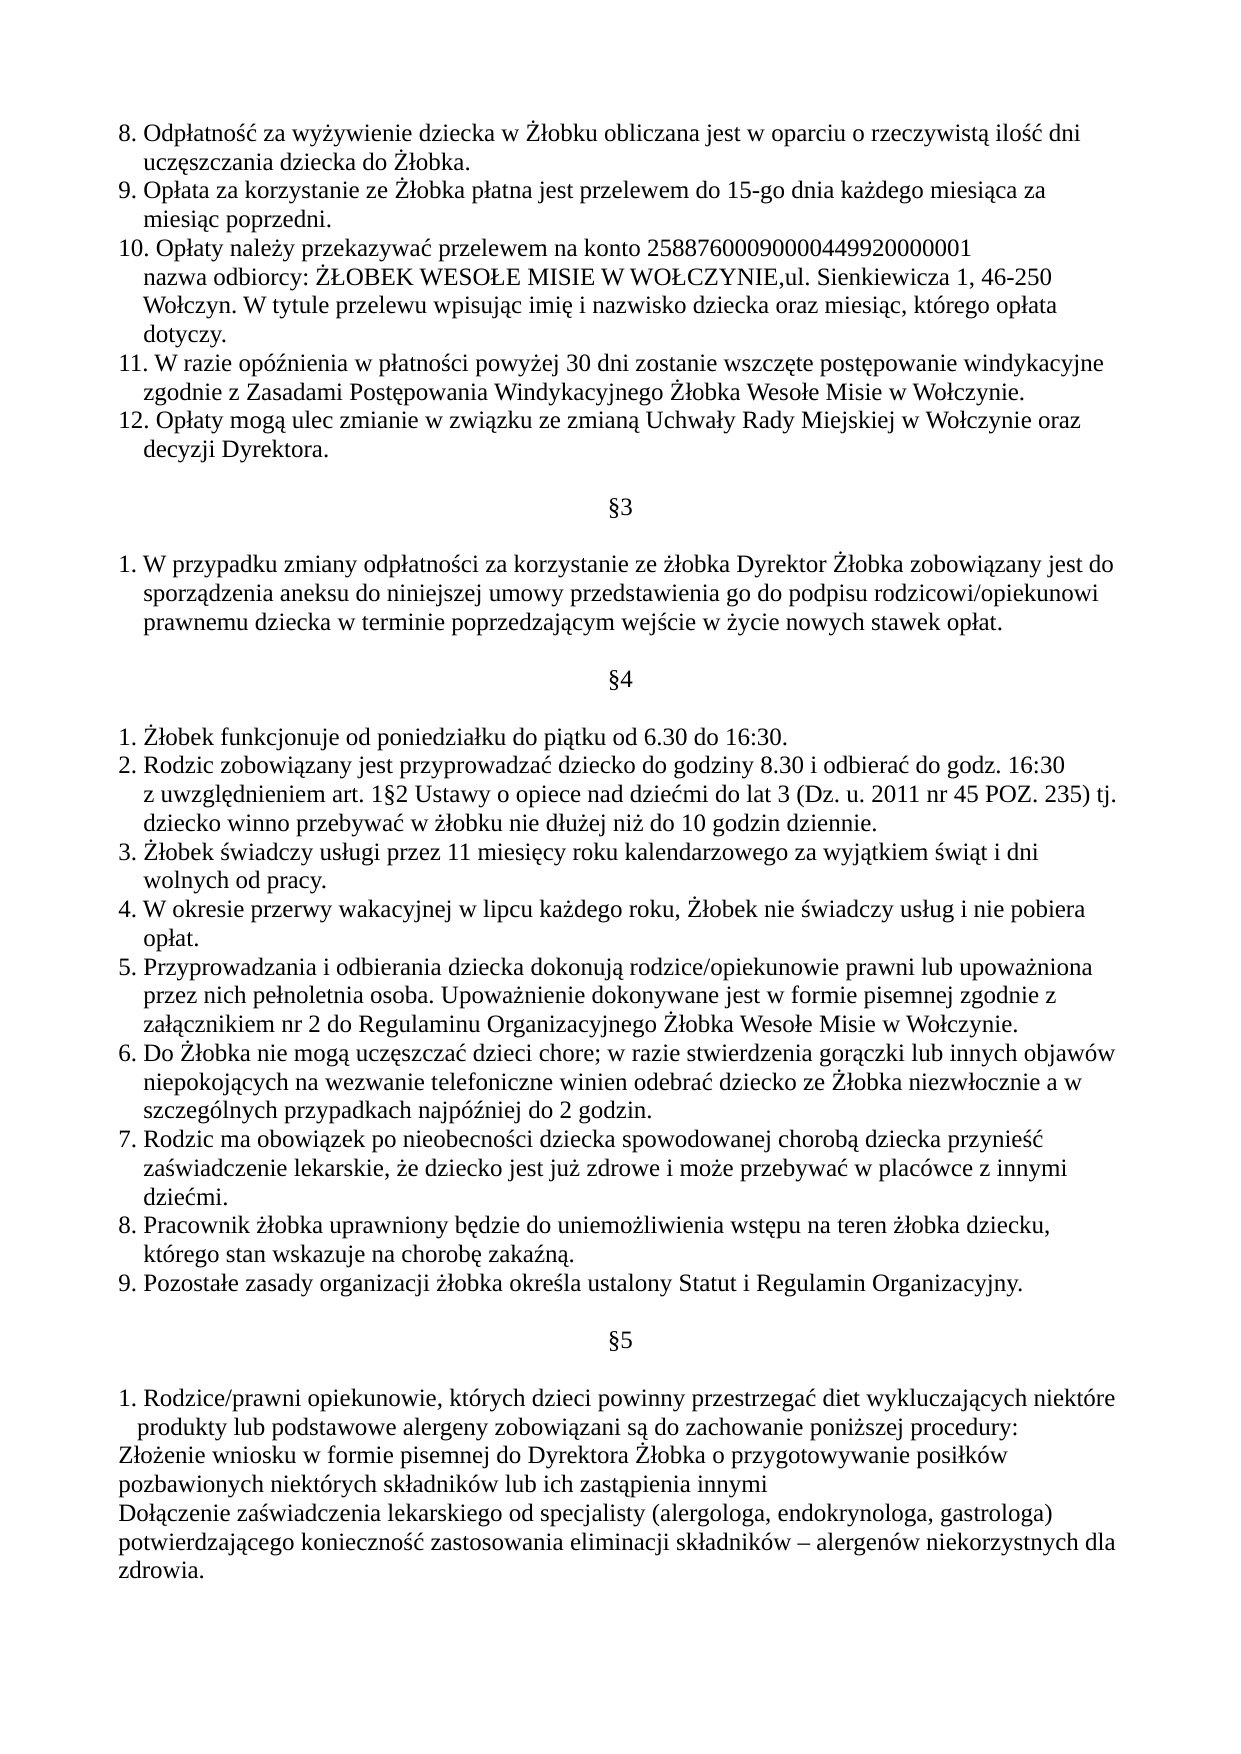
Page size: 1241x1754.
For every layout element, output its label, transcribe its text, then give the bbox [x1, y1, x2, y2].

text miesiąc poprzedni. [118, 204, 1122, 233]
text 8. Odpłatność za wyżywienie dziecka w Żłobku obliczana jest w oparciu o rzeczywistą ilość dni [118, 118, 1122, 147]
text dotyczy. [118, 319, 1122, 348]
text dziecko winno przebywać w żłobku nie dłużej niż do 10 godzin dziennie. [118, 808, 1122, 837]
text nazwa odbiorcy: ŻŁOBEK WESOŁE MISIE W WOŁCZYNIE,ul. Sienkiewicza 1, 46-250 [118, 262, 1122, 291]
text szczególnych przypadkach najpóźniej do 2 godzin. [118, 1096, 1122, 1124]
text prawnemu dziecka w terminie poprzedzającym wejście w życie nowych stawek opłat. [118, 607, 1122, 636]
text zgodnie z Zasadami Postępowania Windykacyjnego Żłobka Wesołe Misie w Wołczynie. [118, 377, 1122, 406]
text 9. Opłata za korzystanie ze Żłobka płatna jest przelewem do 15-go dnia każdego miesiąca za [118, 176, 1122, 204]
text decyzji Dyrektora. [118, 434, 1122, 463]
text Wołczyn. W tytule przelewu wpisując imię i nazwisko dziecka oraz miesiąc, którego opłata [118, 291, 1122, 319]
text opłat. [118, 923, 1122, 952]
text §5 [118, 1326, 1122, 1354]
text zaświadczenie lekarskie, że dziecko jest już zdrowe i może przebywać w placówce z innymi [118, 1153, 1122, 1182]
text sporządzenia aneksu do niniejszej umowy przedstawienia go do podpisu rodzicowi/opiekunowi [118, 578, 1122, 607]
text z uwzględnieniem art. 1§2 Ustawy o opiece nad dziećmi do lat 3 (Dz. u. 2011 nr 45 POZ. 235) tj. [118, 779, 1122, 808]
text §4 [118, 664, 1122, 693]
text wolnych od pracy. [118, 866, 1122, 894]
text 12. Opłaty mogą ulec zmianie w związku ze zmianą Uchwały Rady Miejskiej w Wołczynie oraz [118, 406, 1122, 434]
text 4. W okresie przerwy wakacyjnej w lipcu każdego roku, Żłobek nie świadczy usług i nie pobiera [118, 894, 1122, 923]
text produkty lub podstawowe alergeny zobowiązani są do zachowanie poniższej procedury: [118, 1412, 1122, 1441]
list Złożenie wniosku w formie pisemnej do Dyrektora Żłobka o przygotowywanie posiłków pozbawionych niektórych składników lub ich zastąpienia innymi [118, 1441, 1122, 1498]
text 7. Rodzic ma obowiązek po nieobecności dziecka spowodowanej chorobą dziecka przynieść [118, 1124, 1122, 1153]
text 1. Żłobek funkcjonuje od poniedziałku do piątku od 6.30 do 16:30. [118, 722, 1122, 751]
text 9. Pozostałe zasady organizacji żłobka określa ustalony Statut i Regulamin Organizacyjny. [118, 1268, 1122, 1297]
text uczęszczania dziecka do Żłobka. [118, 147, 1122, 176]
text przez nich pełnoletnia osoba. Upoważnienie dokonywane jest w formie pisemnej zgodnie z [118, 981, 1122, 1009]
list Dołączenie zaświadczenia lekarskiego od specjalisty (alergologa, endokrynologa, gastrologa) potwierdzającego konieczność zastosowania eliminacji składników – alergenów niekorzystnych dla zdrowia. [118, 1498, 1122, 1584]
text niepokojących na wezwanie telefoniczne winien odebrać dziecko ze Żłobka niezwłocznie a w [118, 1067, 1122, 1096]
text 6. Do Żłobka nie mogą uczęszczać dzieci chore; w razie stwierdzenia gorączki lub innych objawów [118, 1038, 1122, 1067]
text załącznikiem nr 2 do Regulaminu Organizacyjnego Żłobka Wesołe Misie w Wołczynie. [118, 1009, 1122, 1038]
text którego stan wskazuje na chorobę zakaźną. [118, 1239, 1122, 1268]
text 2. Rodzic zobowiązany jest przyprowadzać dziecko do godziny 8.30 i odbierać do godz. 16:30 [118, 751, 1122, 779]
text 5. Przyprowadzania i odbierania dziecka dokonują rodzice/opiekunowie prawni lub upoważniona [118, 952, 1122, 981]
text 1. Rodzice/prawni opiekunowie, których dzieci powinny przestrzegać diet wykluczających niektóre [118, 1383, 1122, 1412]
text §3 [118, 492, 1122, 521]
text dziećmi. [118, 1182, 1122, 1211]
text 11. W razie opóźnienia w płatności powyżej 30 dni zostanie wszczęte postępowanie windykacyjne [118, 348, 1122, 377]
text 10. Opłaty należy przekazywać przelewem na konto 25887600090000449920000001 [118, 233, 1122, 262]
text 1. W przypadku zmiany odpłatności za korzystanie ze żłobka Dyrektor Żłobka zobowiązany jest do [118, 549, 1122, 578]
text 3. Żłobek świadczy usługi przez 11 miesięcy roku kalendarzowego za wyjątkiem świąt i dni [118, 837, 1122, 866]
text 8. Pracownik żłobka uprawniony będzie do uniemożliwienia wstępu na teren żłobka dziecku, [118, 1211, 1122, 1239]
